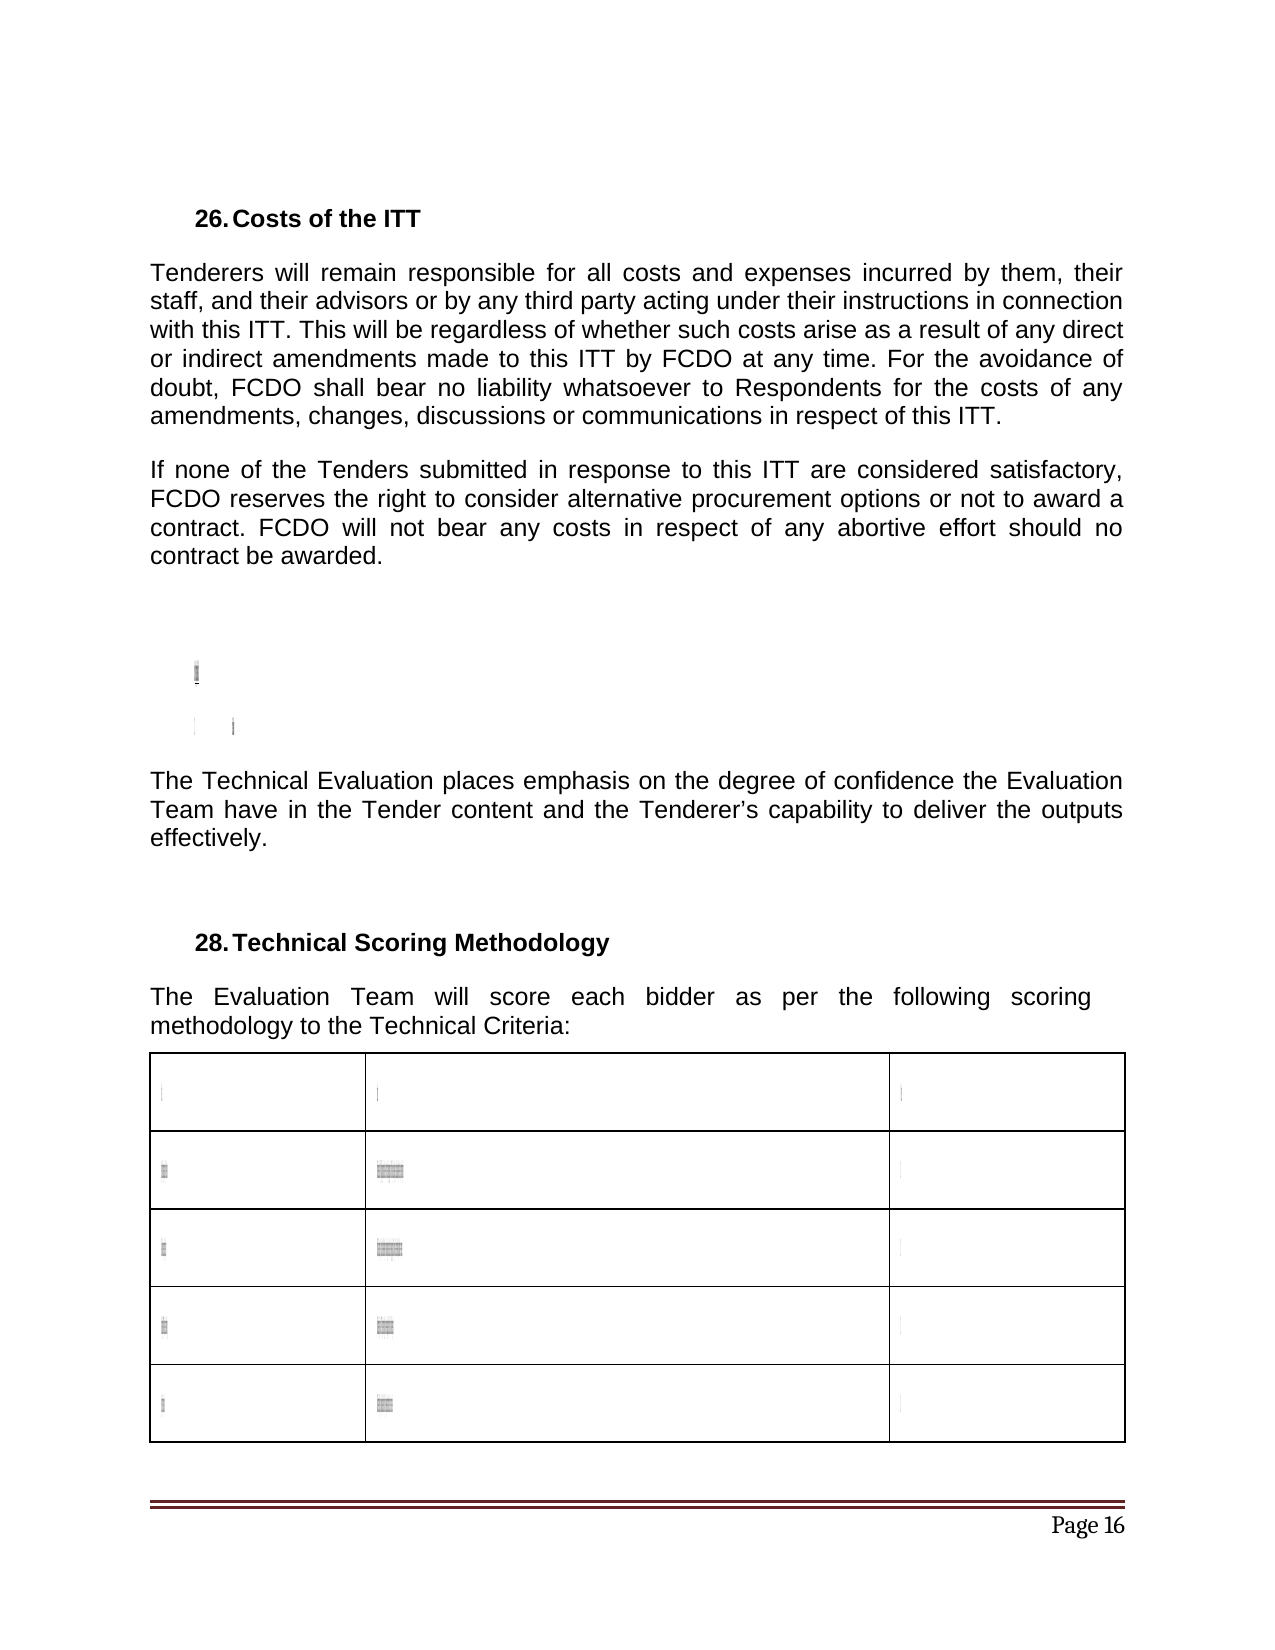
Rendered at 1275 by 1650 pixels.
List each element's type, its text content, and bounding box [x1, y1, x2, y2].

table_header Description [366, 1054, 889, 1130]
table_cell Skills and work experience of proposed study team [151, 1210, 365, 1286]
table_cell 10 [890, 1365, 1124, 1441]
table_cell This includes experience and ability of the bidding organisation / consortium to undertake research on the subject matter and given geographical context. This may include access to knowledge sources (databases and journals) relevant to the research question retrieving information. [366, 1132, 889, 1208]
text Scoring Methodology and Evaluation Criteria [194, 653, 1125, 687]
table_cell 20 [890, 1210, 1124, 1286]
subtitle Technical Evaluation [194, 712, 1125, 741]
text The Evaluation Team will score each bidder as per the following scoring methodology to the Technical Criteria: [150, 982, 1093, 1040]
table_header Max Score [890, 1054, 1124, 1130]
text If none of the Tenders submitted in response to this ITT are considered satisfactory, FCDO reserves the right to consider alternative procurement options or not to award a contract. FCDO will not bear any costs in respect of any abortive effort should no contract be awarded. [150, 455, 1125, 570]
subtitle Costs of the ITT [194, 204, 1125, 232]
table_cell Strengths of the organisation and capacity to undertake the work [151, 1132, 365, 1208]
table_cell Understanding of the TOR and proposed research methodology [151, 1287, 365, 1363]
text The Technical Evaluation places emphasis on the degree of confidence the Evaluation Team have in the Tender content and the Tenderer’s capability to deliver the outputs effectively. [150, 766, 1125, 852]
text Tenderers will remain responsible for all costs and expenses incurred by them, their staff, and their advisors or by any third party acting under their instructions in connection with this ITT. This will be regardless of whether such costs arise as a result of any direct or indirect amendments made to this ITT by FCDO at any time. For the avoidance of doubt, FCDO shall bear no liability whatsoever to Respondents for the costs of any amendments, changes, discussions or communications in respect of this ITT. [150, 257, 1125, 430]
table_cell Strength of the proposed workplan [151, 1365, 365, 1441]
table_cell This includes understanding of issues in the TOR, use of appropriate methodology to answer the research question(s), and specific considerations for undertaking the research. [366, 1287, 889, 1363]
table_cell 20 [890, 1287, 1124, 1363]
table_header Criteria [151, 1054, 365, 1130]
subtitle Technical Scoring Methodology [194, 928, 1125, 957]
table_cell 10 [890, 1132, 1124, 1208]
table_cell This includes skills of the proposed team, in particular the team leader and other key team members in undertaking research on the subject matter and given geographical context. This may include assessment of the relevant publications and other research experience. [366, 1210, 889, 1286]
table_cell This includes the feasibility of the proposed workplan, and evidence of the ability to mobilise key experts and team members at short notice to meet research timelines. [366, 1365, 889, 1441]
